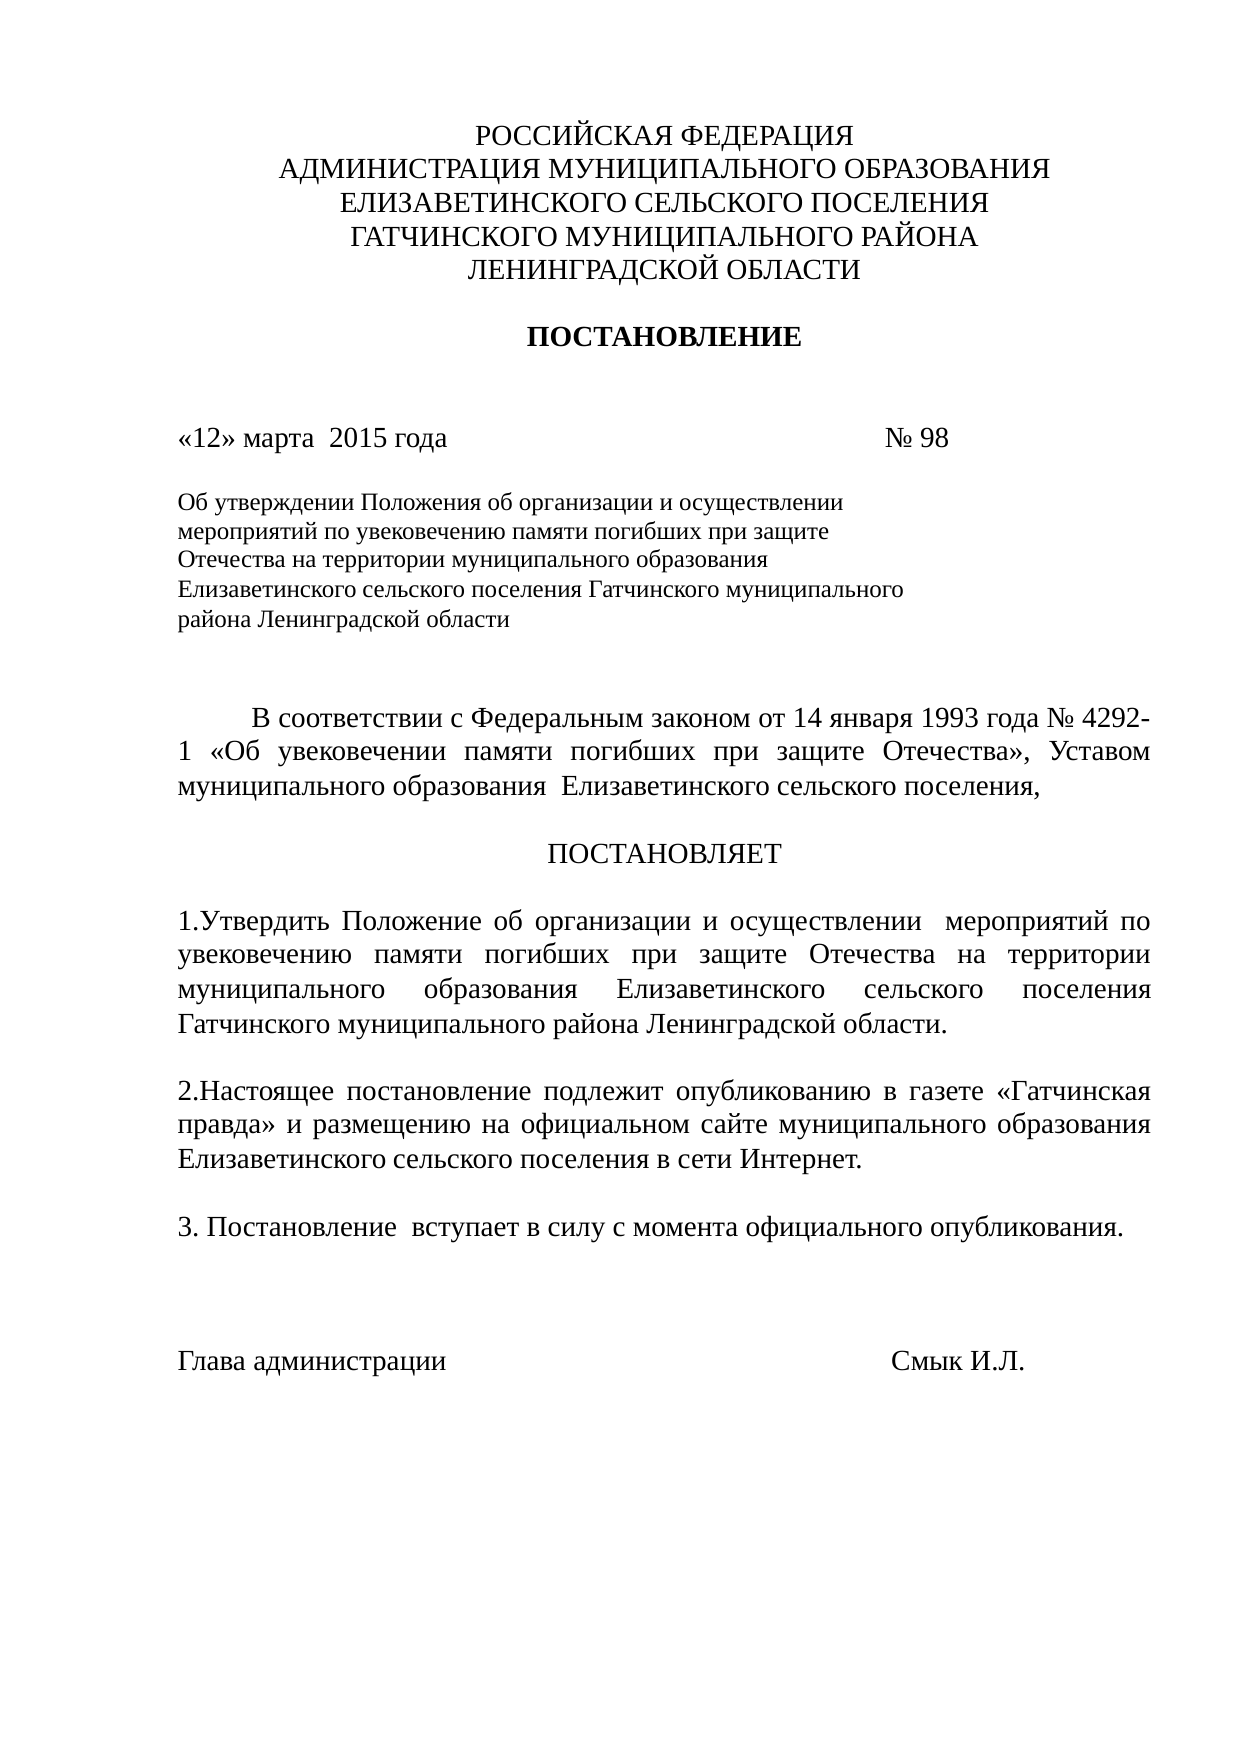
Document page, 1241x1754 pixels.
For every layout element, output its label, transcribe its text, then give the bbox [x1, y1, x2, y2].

text ЕЛИЗАВЕТИНСКОГО СЕЛЬСКОГО ПОСЕЛЕНИЯ [177, 185, 1152, 219]
text Отечества на территории муниципального образования [177, 544, 1152, 573]
text 2.Настоящее постановление подлежит опубликованию в газете «Гатчинская правда» и размещению на официальном сайте муниципального образования Елизаветинского сельского поселения в сети Интернет. [177, 1073, 1152, 1176]
text РОССИЙСКАЯ ФЕДЕРАЦИЯ [177, 118, 1152, 152]
text 3. Постановление вступает в силу с момента официального опубликования. [177, 1209, 1152, 1243]
text мероприятий по увековечению памяти погибших при защите [177, 516, 1152, 544]
text 1.Утвердить Положение об организации и осуществлении мероприятий по увековечению памяти погибших при защите Отечества на территории муниципального образования Елизаветинского сельского поселения Гатчинского муниципального района Ленинградской области. [177, 903, 1152, 1039]
text «12» марта 2015 года № 98 [177, 420, 1152, 453]
text В соответствии с Федеральным законом от 14 января 1993 года № 4292-1 «Об увековечении памяти погибших при защите Отечества», Уставом муниципального образования Елизаветинского сельского поселения, [177, 700, 1152, 802]
text ЛЕНИНГРАДСКОЙ ОБЛАСТИ [177, 252, 1152, 286]
text Глава администрации Смык И.Л. [177, 1343, 1152, 1377]
text Елизаветинского сельского поселения Гатчинского муниципального [177, 573, 1152, 604]
text ПОСТАНОВЛЕНИЕ [177, 319, 1152, 353]
text ПОСТАНОВЛЯЕТ [177, 836, 1152, 869]
text района Ленинградской области [177, 604, 1152, 633]
text Об утверждении Положения об организации и осуществлении [177, 487, 1152, 516]
text ГАТЧИНСКОГО МУНИЦИПАЛЬНОГО РАЙОНА [177, 219, 1152, 252]
text АДМИНИСТРАЦИЯ МУНИЦИПАЛЬНОГО ОБРАЗОВАНИЯ [177, 152, 1152, 185]
